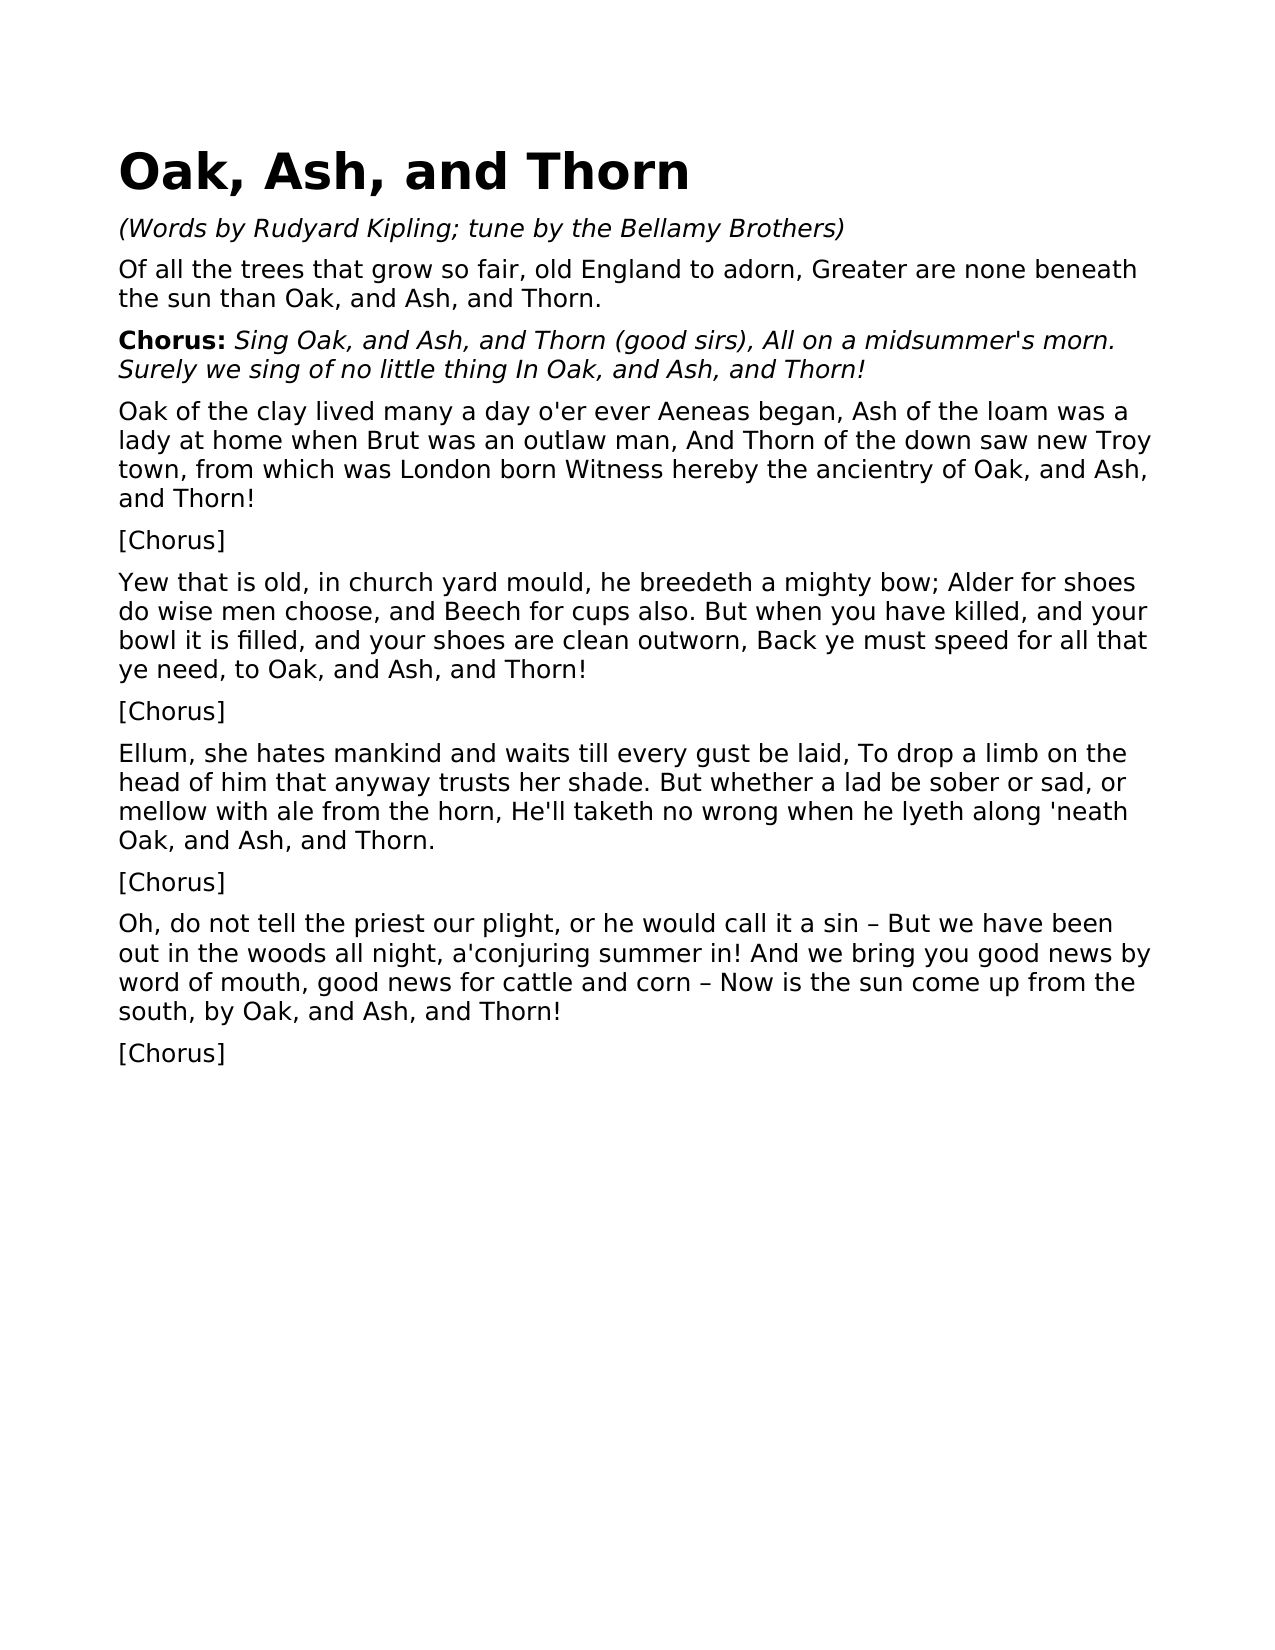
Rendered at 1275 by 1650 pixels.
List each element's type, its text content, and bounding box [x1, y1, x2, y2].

text [Chorus] [118, 1039, 1157, 1068]
text Oak of the clay lived many a day o'er ever Aeneas began, Ash of the loam was a lady at home when Brut was an outlaw man, And Thorn of the down saw new Troy town, from which was London born Witness hereby the ancientry of Oak, and Ash, and Thorn! [118, 397, 1157, 514]
text Oh, do not tell the priest our plight, or he would call it a sin – But we have been out in the woods all night, a'conjuring summer in! And we bring you good news by word of mouth, good news for cattle and corn – Now is the sun come up from the south, by Oak, and Ash, and Thorn! [118, 910, 1157, 1026]
text [Chorus] [118, 697, 1157, 726]
subtitle Oak, Ash, and Thorn [118, 143, 1157, 201]
text [Chorus] [118, 526, 1157, 556]
text Ellum, she hates mankind and waits till every gust be laid, To drop a limb on the head of him that anyway trusts her shade. But whether a lad be sober or sad, or mellow with ale from the horn, He'll taketh no wrong when he lyeth along 'neath Oak, and Ash, and Thorn. [118, 739, 1157, 856]
text Of all the trees that grow so fair, old England to adorn, Greater are none beneath the sun than Oak, and Ash, and Thorn. [118, 256, 1157, 314]
text (Words by Rudyard Kipling; tune by the Bellamy Brothers) [118, 214, 1157, 243]
text Yew that is old, in church yard mould, he breedeth a mighty bow; Alder for shoes do wise men choose, and Beech for cups also. But when you have killed, and your bowl it is filled, and your shoes are clean outworn, Back ye must speed for all that ye need, to Oak, and Ash, and Thorn! [118, 568, 1157, 685]
text Chorus: Sing Oak, and Ash, and Thorn (good sirs), All on a midsummer's morn. Surely we sing of no little thing In Oak, and Ash, and Thorn! [118, 326, 1157, 385]
text [Chorus] [118, 868, 1157, 897]
